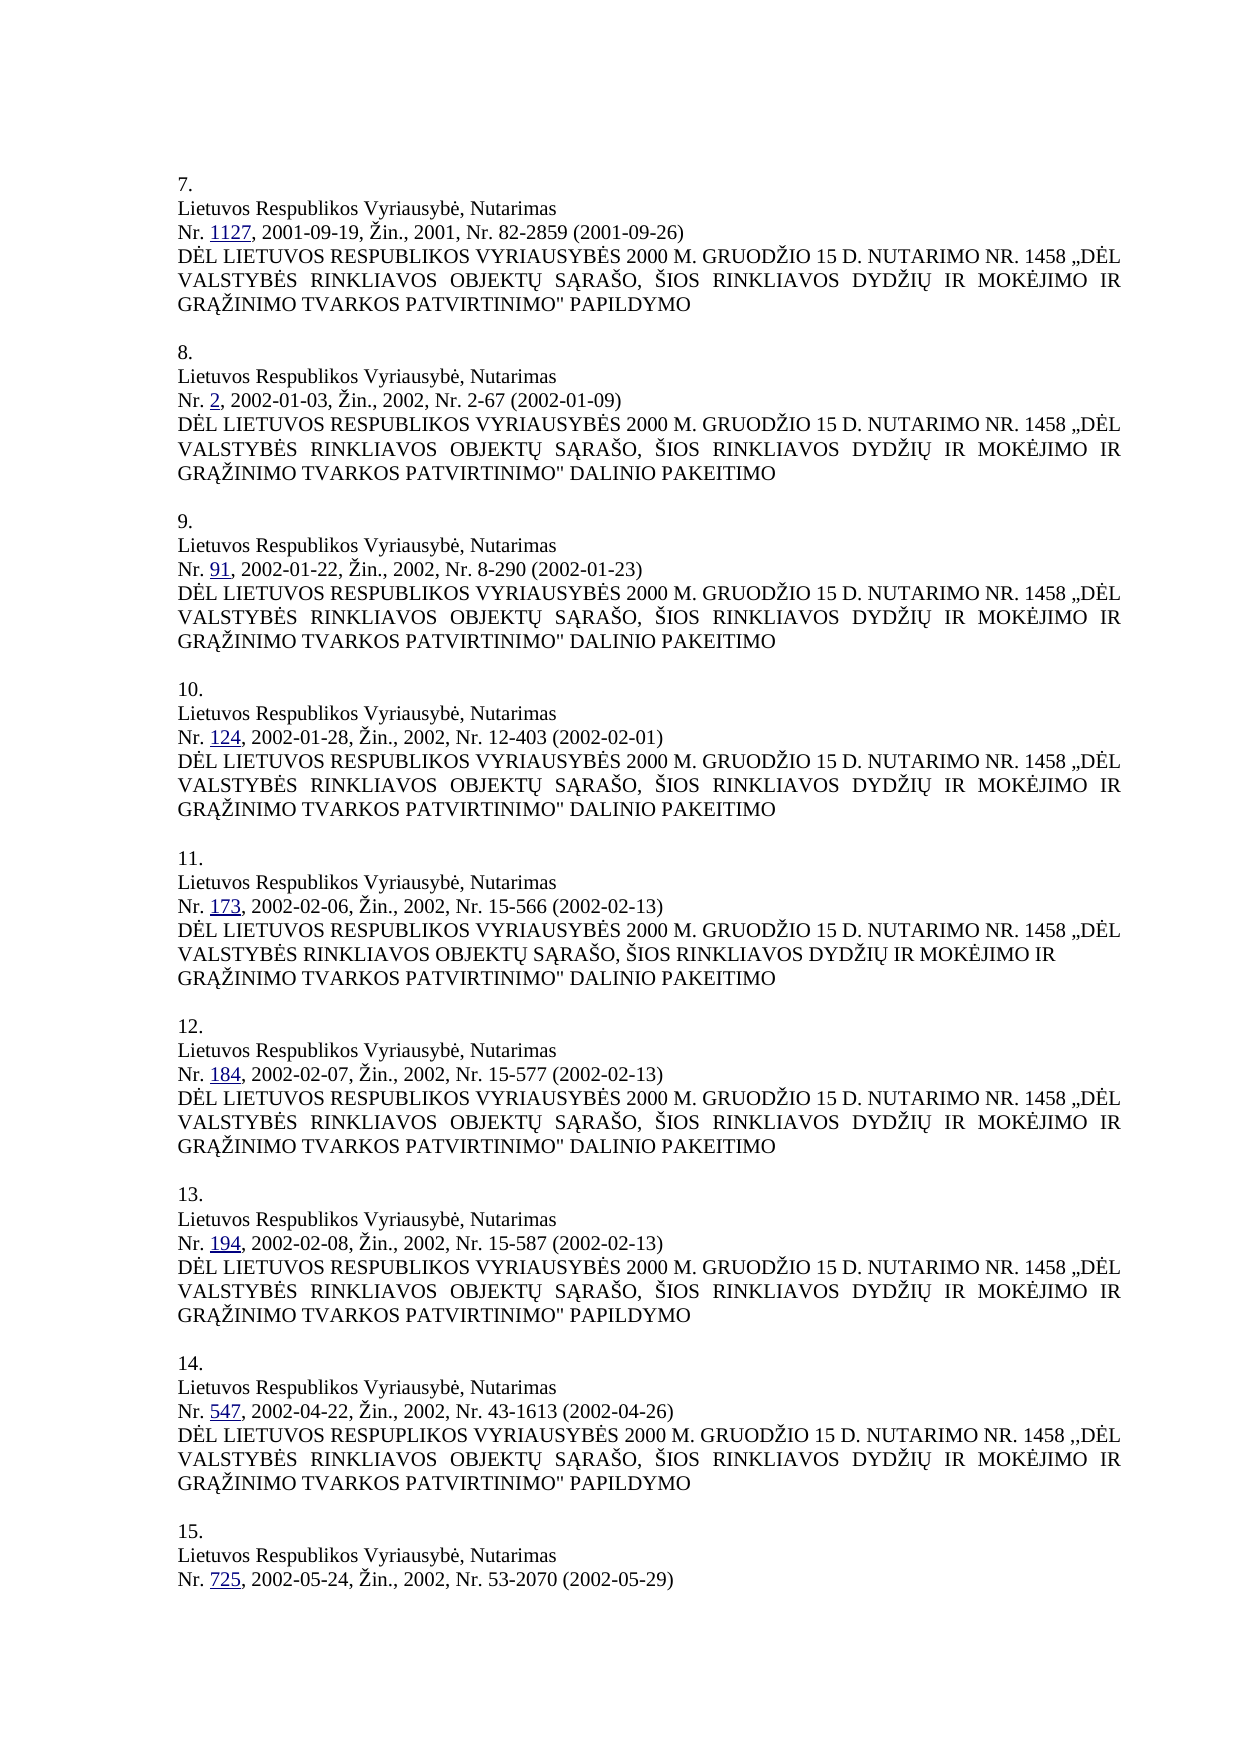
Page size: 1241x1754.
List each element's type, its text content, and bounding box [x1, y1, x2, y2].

text Lietuvos Respublikos Vyriausybė, Nutarimas [177, 701, 1122, 725]
text 12. [177, 1014, 1122, 1038]
text Nr. 2, 2002-01-03, Žin., 2002, Nr. 2-67 (2002-01-09) [177, 388, 1122, 412]
text DĖL LIETUVOS RESPUBLIKOS VYRIAUSYBĖS 2000 M. GRUODŽIO 15 D. NUTARIMO NR. 1458 „DĖL VALSTYBĖS RINKLIAVOS OBJEKTŲ SĄRAŠO, ŠIOS RINKLIAVOS DYDŽIŲ IR MOKĖJIMO IR GRĄŽINIMO TVARKOS PATVIRTINIMO" PAPILDYMO [177, 1254, 1122, 1327]
text Nr. 1127, 2001-09-19, Žin., 2001, Nr. 82-2859 (2001-09-26) [177, 220, 1122, 244]
text DĖL LIETUVOS RESPUBLIKOS VYRIAUSYBĖS 2000 M. GRUODŽIO 15 D. NUTARIMO NR. 1458 „DĖL VALSTYBĖS RINKLIAVOS OBJEKTŲ SĄRAŠO, ŠIOS RINKLIAVOS DYDŽIŲ IR MOKĖJIMO IR GRĄŽINIMO TVARKOS PATVIRTINIMO" DALINIO PAKEITIMO [177, 412, 1122, 484]
text Nr. 547, 2002-04-22, Žin., 2002, Nr. 43-1613 (2002-04-26) [177, 1399, 1122, 1423]
text 11. [177, 846, 1122, 869]
text 8. [177, 340, 1122, 364]
text 15. [177, 1519, 1122, 1543]
text Lietuvos Respublikos Vyriausybė, Nutarimas [177, 533, 1122, 557]
text 10. [177, 677, 1122, 701]
text 9. [177, 509, 1122, 533]
text Lietuvos Respublikos Vyriausybė, Nutarimas [177, 1206, 1122, 1231]
text 14. [177, 1351, 1122, 1375]
text Lietuvos Respublikos Vyriausybė, Nutarimas [177, 869, 1122, 894]
text DĖL LIETUVOS RESPUBLIKOS VYRIAUSYBĖS 2000 M. GRUODŽIO 15 D. NUTARIMO NR. 1458 „DĖL VALSTYBĖS RINKLIAVOS OBJEKTŲ SĄRAŠO, ŠIOS RINKLIAVOS DYDŽIŲ IR MOKĖJIMO IR GRĄŽINIMO TVARKOS PATVIRTINIMO" DALINIO PAKEITIMO [177, 1086, 1122, 1158]
text DĖL LIETUVOS RESPUBLIKOS VYRIAUSYBĖS 2000 M. GRUODŽIO 15 D. NUTARIMO NR. 1458 „DĖL VALSTYBĖS RINKLIAVOS OBJEKTŲ SĄRAŠO, ŠIOS RINKLIAVOS DYDŽIŲ IR MOKĖJIMO IR GRĄŽINIMO TVARKOS PATVIRTINIMO" DALINIO PAKEITIMO [177, 749, 1122, 821]
text Nr. 184, 2002-02-07, Žin., 2002, Nr. 15-577 (2002-02-13) [177, 1062, 1122, 1086]
text Nr. 173, 2002-02-06, Žin., 2002, Nr. 15-566 (2002-02-13) [177, 894, 1122, 918]
text DĖL LIETUVOS RESPUBLIKOS VYRIAUSYBĖS 2000 M. GRUODŽIO 15 D. NUTARIMO NR. 1458 „DĖL VALSTYBĖS RINKLIAVOS OBJEKTŲ SĄRAŠO, ŠIOS RINKLIAVOS DYDŽIŲ IR MOKĖJIMO IR GRĄŽINIMO TVARKOS PATVIRTINIMO" DALINIO PAKEITIMO [177, 581, 1122, 653]
text DĖL LIETUVOS RESPUPLIKOS VYRIAUSYBĖS 2000 M. GRUODŽIO 15 D. NUTARIMO NR. 1458 ,,DĖL VALSTYBĖS RINKLIAVOS OBJEKTŲ SĄRAŠO, ŠIOS RINKLIAVOS DYDŽIŲ IR MOKĖJIMO IR GRĄŽINIMO TVARKOS PATVIRTINIMO" PAPILDYMO [177, 1423, 1122, 1495]
text Lietuvos Respublikos Vyriausybė, Nutarimas [177, 1543, 1122, 1567]
text Lietuvos Respublikos Vyriausybė, Nutarimas [177, 364, 1122, 388]
text DĖL LIETUVOS RESPUBLIKOS VYRIAUSYBĖS 2000 M. GRUODŽIO 15 D. NUTARIMO NR. 1458 „DĖL VALSTYBĖS RINKLIAVOS OBJEKTŲ SĄRAŠO, ŠIOS RINKLIAVOS DYDŽIŲ IR MOKĖJIMO IR GRĄŽINIMO TVARKOS PATVIRTINIMO" PAPILDYMO [177, 244, 1122, 316]
text Nr. 91, 2002-01-22, Žin., 2002, Nr. 8-290 (2002-01-23) [177, 557, 1122, 581]
text 13. [177, 1182, 1122, 1206]
text DĖL LIETUVOS RESPUBLIKOS VYRIAUSYBĖS 2000 M. GRUODŽIO 15 D. NUTARIMO NR. 1458 „DĖL VALSTYBĖS RINKLIAVOS OBJEKTŲ SĄRAŠO, ŠIOS RINKLIAVOS DYDŽIŲ IR MOKĖJIMO IR GRĄŽINIMO TVARKOS PATVIRTINIMO" DALINIO PAKEITIMO [177, 918, 1122, 990]
text Nr. 725, 2002-05-24, Žin., 2002, Nr. 53-2070 (2002-05-29) [177, 1567, 1122, 1591]
text Lietuvos Respublikos Vyriausybė, Nutarimas [177, 1038, 1122, 1062]
text 7. [177, 172, 1122, 196]
text Nr. 124, 2002-01-28, Žin., 2002, Nr. 12-403 (2002-02-01) [177, 725, 1122, 749]
text Nr. 194, 2002-02-08, Žin., 2002, Nr. 15-587 (2002-02-13) [177, 1231, 1122, 1254]
text Lietuvos Respublikos Vyriausybė, Nutarimas [177, 196, 1122, 220]
text Lietuvos Respublikos Vyriausybė, Nutarimas [177, 1375, 1122, 1399]
